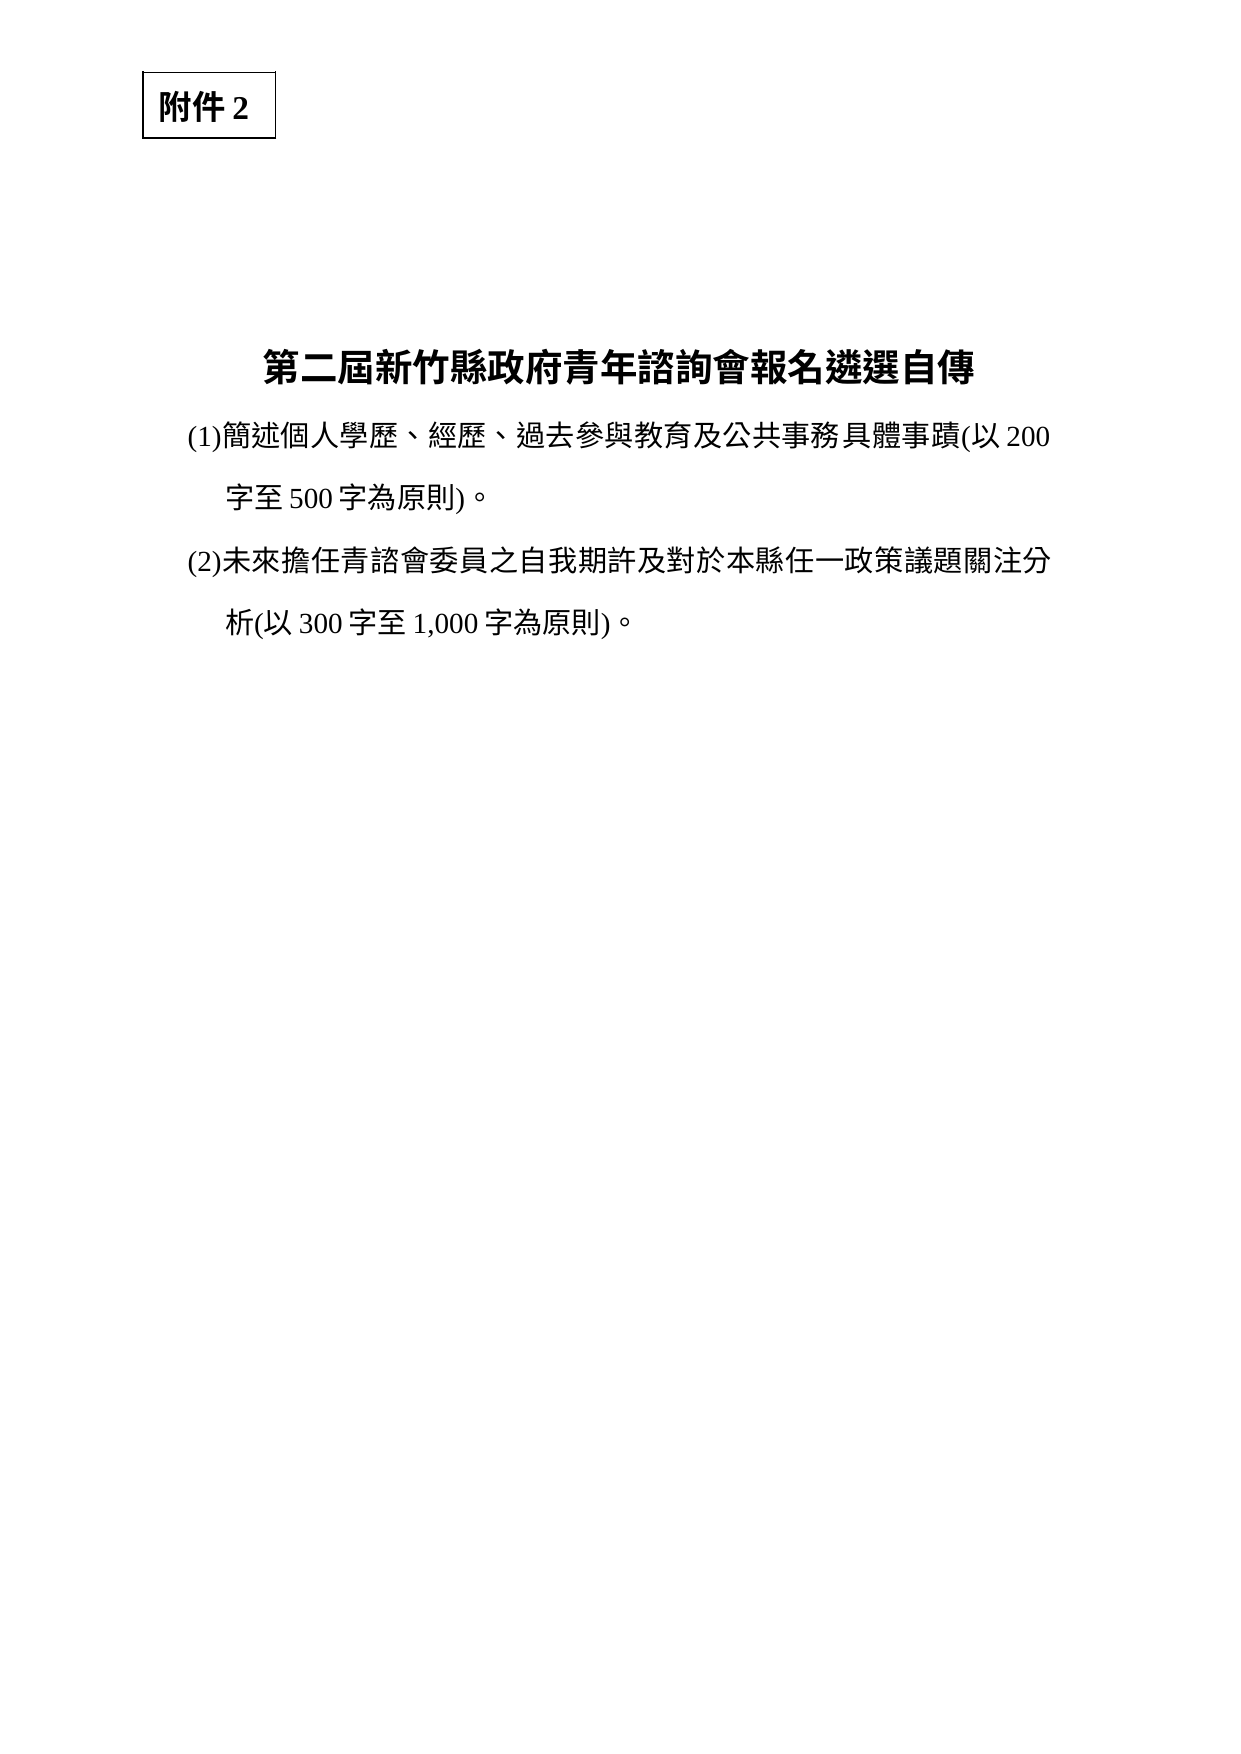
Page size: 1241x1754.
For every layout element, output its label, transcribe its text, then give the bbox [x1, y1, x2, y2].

text (1)簡述個人學歷、經歷、過去參與教育及公共事務具體事蹟(以200字至500字為原則)。 [187, 392, 1050, 517]
text (2)未來擔任青諮會委員之自我期許及對於本縣任一政策議題關注分析(以300字至1,000字為原則)。 [187, 517, 1053, 642]
text 第二屆新竹縣政府青年諮詢會報名遴選自傳 [187, 338, 1050, 392]
